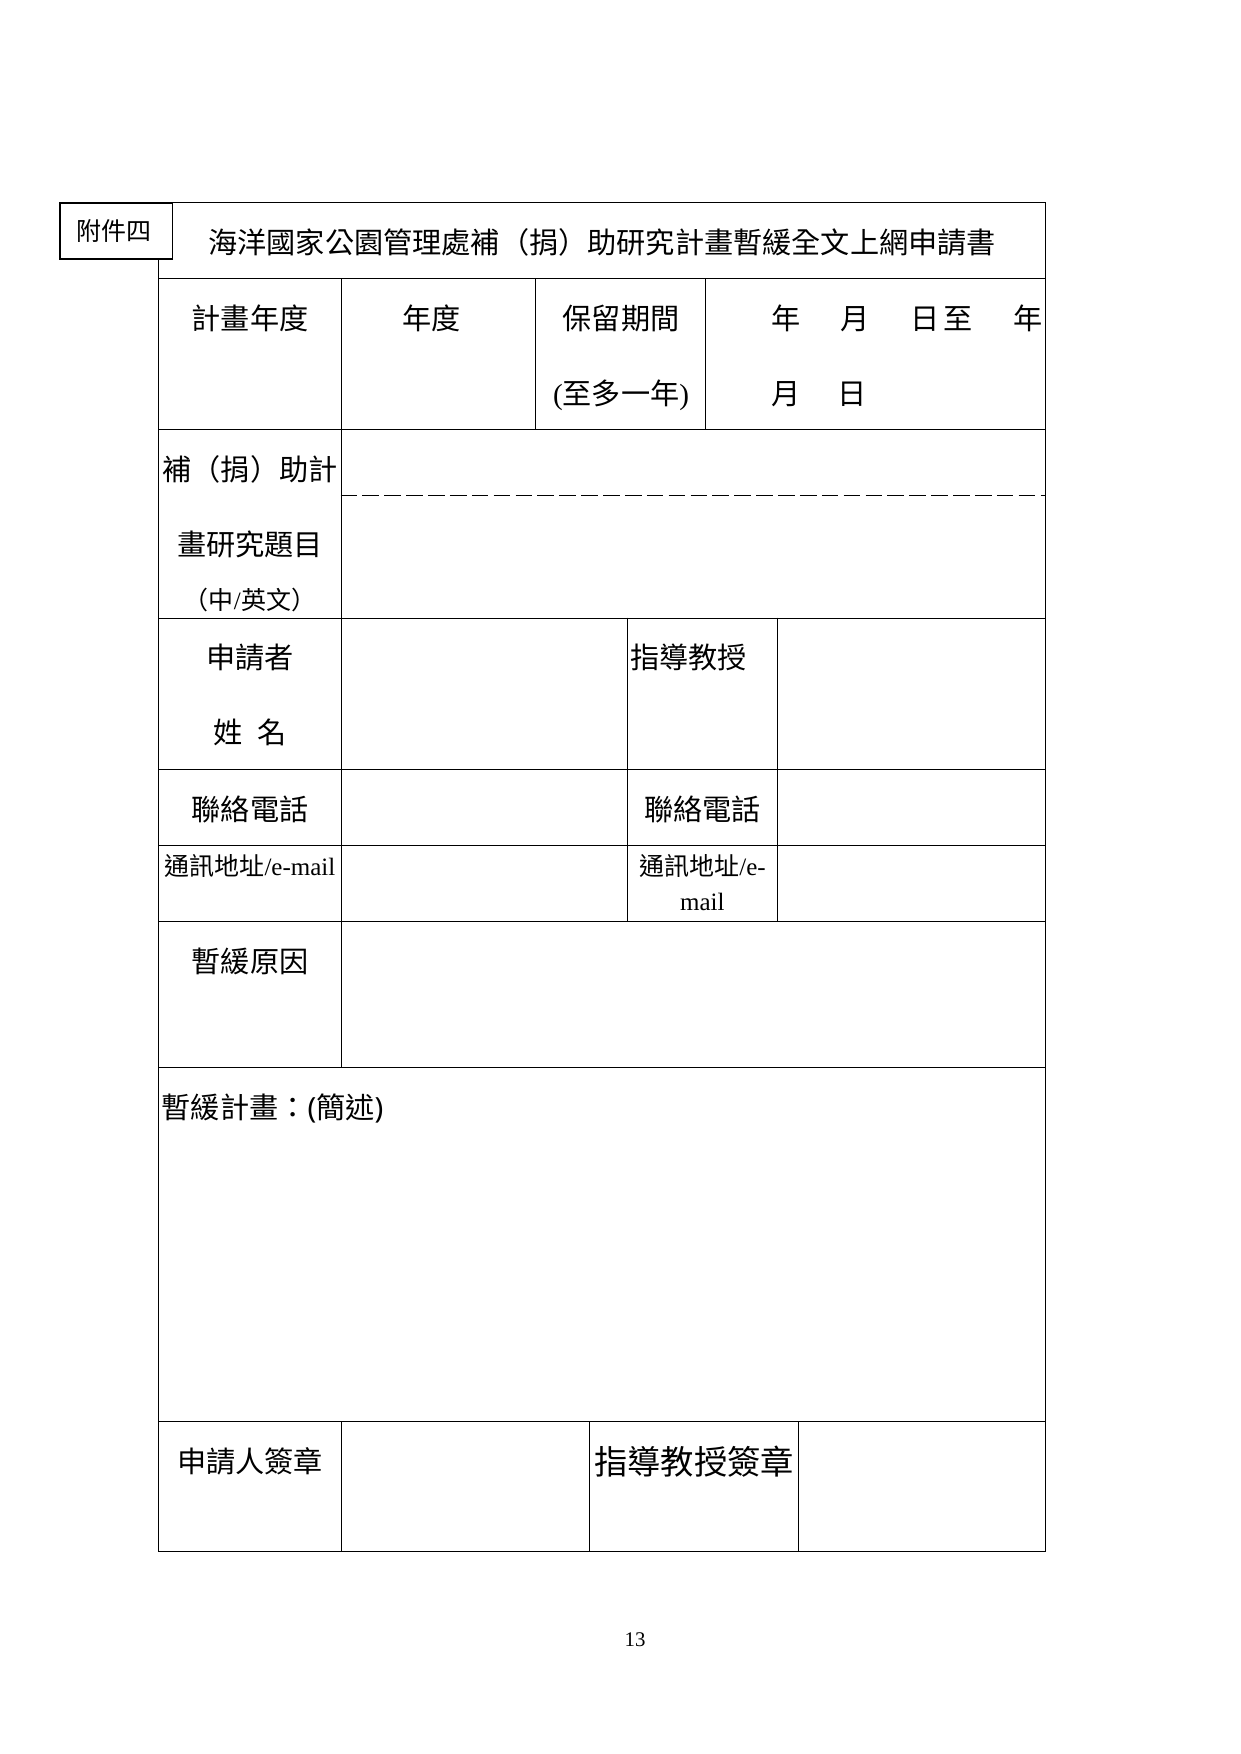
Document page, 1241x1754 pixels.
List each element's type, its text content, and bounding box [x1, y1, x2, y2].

table_cell 指導教授 [628, 619, 777, 769]
table_cell 暫緩原因 [159, 922, 341, 1067]
table_cell [342, 495, 1045, 618]
table_cell 暫緩計畫：(簡述) [159, 1068, 1045, 1421]
table_cell 年 月 日至 年 月 日 [706, 279, 1045, 429]
table_cell [342, 770, 627, 845]
table_cell [342, 846, 627, 921]
table_cell 聯絡電話 [159, 770, 341, 845]
table_cell [342, 619, 627, 769]
table_cell 保留期間 (至多一年) [536, 279, 705, 429]
table_cell [778, 770, 1045, 845]
table_cell 申請人簽章 [159, 1422, 341, 1551]
table_cell 年度 [342, 279, 535, 429]
table_cell 通訊地址/e-mail [628, 846, 777, 921]
table_cell 通訊地址/e-mail [159, 846, 341, 921]
table_cell [342, 922, 1045, 1067]
table_cell [778, 846, 1045, 921]
table_cell [799, 1422, 1045, 1551]
table_cell 指導教授簽章 [590, 1422, 798, 1551]
table_cell [342, 430, 1045, 495]
table_cell [778, 619, 1045, 769]
table_header 海洋國家公園管理處補（捐）助研究計畫暫緩全文上網申請書 [159, 203, 1045, 278]
table_cell 聯絡電話 [628, 770, 777, 845]
table_cell 申請者 姓 名 [159, 619, 341, 769]
table_cell 補（捐）助計畫研究題目 （中/英文） [159, 430, 341, 618]
table_cell [342, 1422, 589, 1551]
table_cell 計畫年度 [159, 279, 341, 429]
